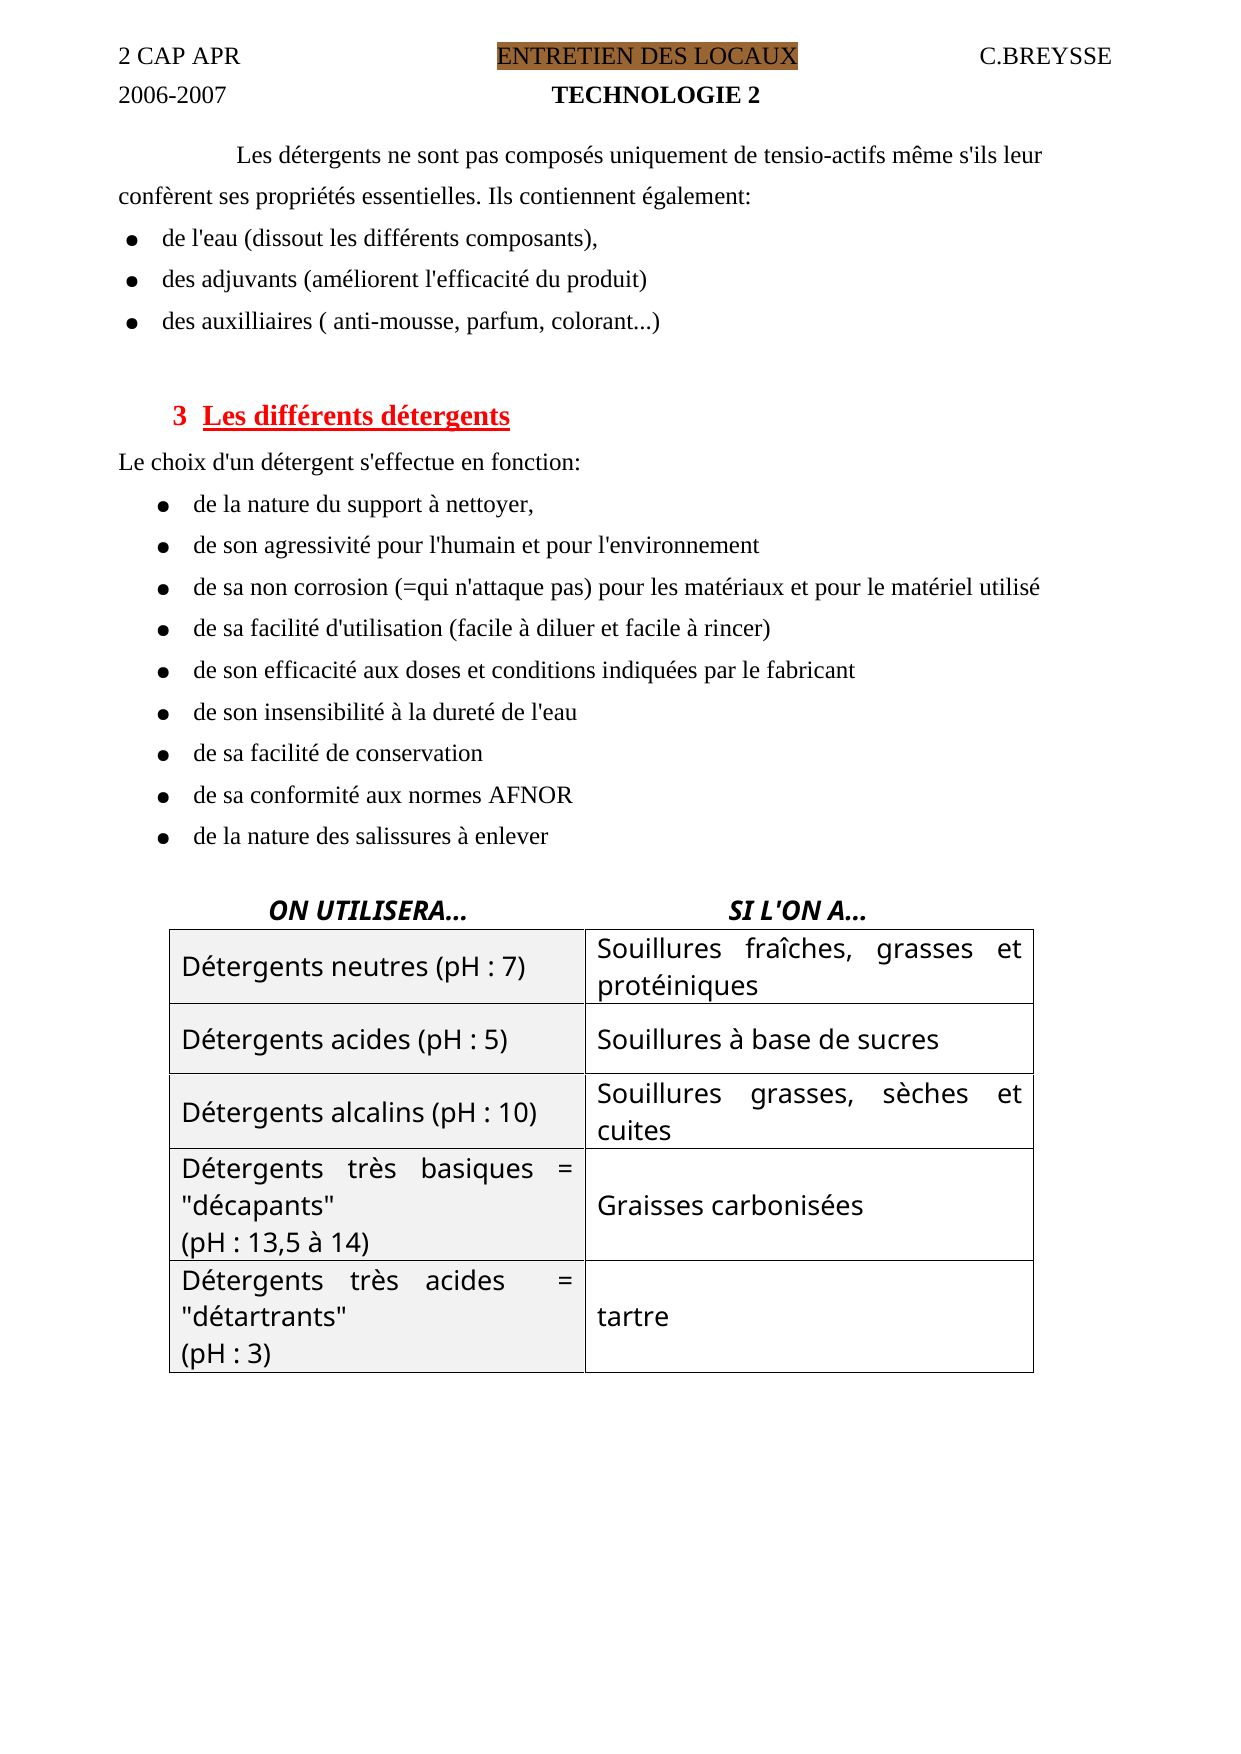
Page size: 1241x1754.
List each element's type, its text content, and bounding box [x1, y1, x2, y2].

list de l'eau (dissout les différents composants), [124, 224, 1122, 252]
list de sa facilité de conservation [156, 739, 1122, 767]
table_cell Détergents acides (pH : 5) [170, 1004, 584, 1073]
list de la nature du support à nettoyer, [156, 490, 1122, 517]
table_cell Détergents très acides = "détartrants" (pH : 3) [170, 1261, 584, 1372]
table_cell Graisses carbonisées [586, 1149, 1033, 1260]
text ON UTILISERA… SI L'ON A… [138, 892, 1122, 928]
table_cell Souillures grasses, sèches et cuites [586, 1075, 1033, 1148]
table_header Souillures fraîches, grasses et protéiniques [586, 930, 1033, 1003]
list de son insensibilité à la dureté de l'eau [156, 698, 1122, 725]
list de son efficacité aux doses et conditions indiquées par le fabricant [156, 656, 1122, 684]
text Les détergents ne sont pas composés uniquement de tensio-actifs même s'ils leur confèrent ses propriétés essentielles. Ils contiennent également: [118, 141, 1122, 210]
list Les différents détergents [165, 400, 1122, 432]
list des adjuvants (améliorent l'efficacité du produit) [124, 266, 1122, 293]
table_header Détergents neutres (pH : 7) [170, 930, 584, 1003]
table_cell Détergents alcalins (pH : 10) [170, 1075, 584, 1148]
list de sa facilité d'utilisation (facile à diluer et facile à rincer) [156, 614, 1122, 642]
list de sa non corrosion (=qui n'attaque pas) pour les matériaux et pour le matériel utilisé [156, 573, 1122, 601]
list des auxilliaires ( anti-mousse, parfum, colorant...) [124, 307, 1122, 335]
text Le choix d'un détergent s'effectue en fonction: [118, 448, 1122, 476]
table_cell Détergents très basiques = "décapants" (pH : 13,5 à 14) [170, 1149, 584, 1260]
list de sa conformité aux normes AFNOR [156, 781, 1122, 808]
table_cell Souillures à base de sucres [586, 1004, 1033, 1073]
list de son agressivité pour l'humain et pour l'environnement [156, 531, 1122, 559]
list de la nature des salissures à enlever [156, 822, 1122, 850]
table_cell tartre [586, 1261, 1033, 1372]
